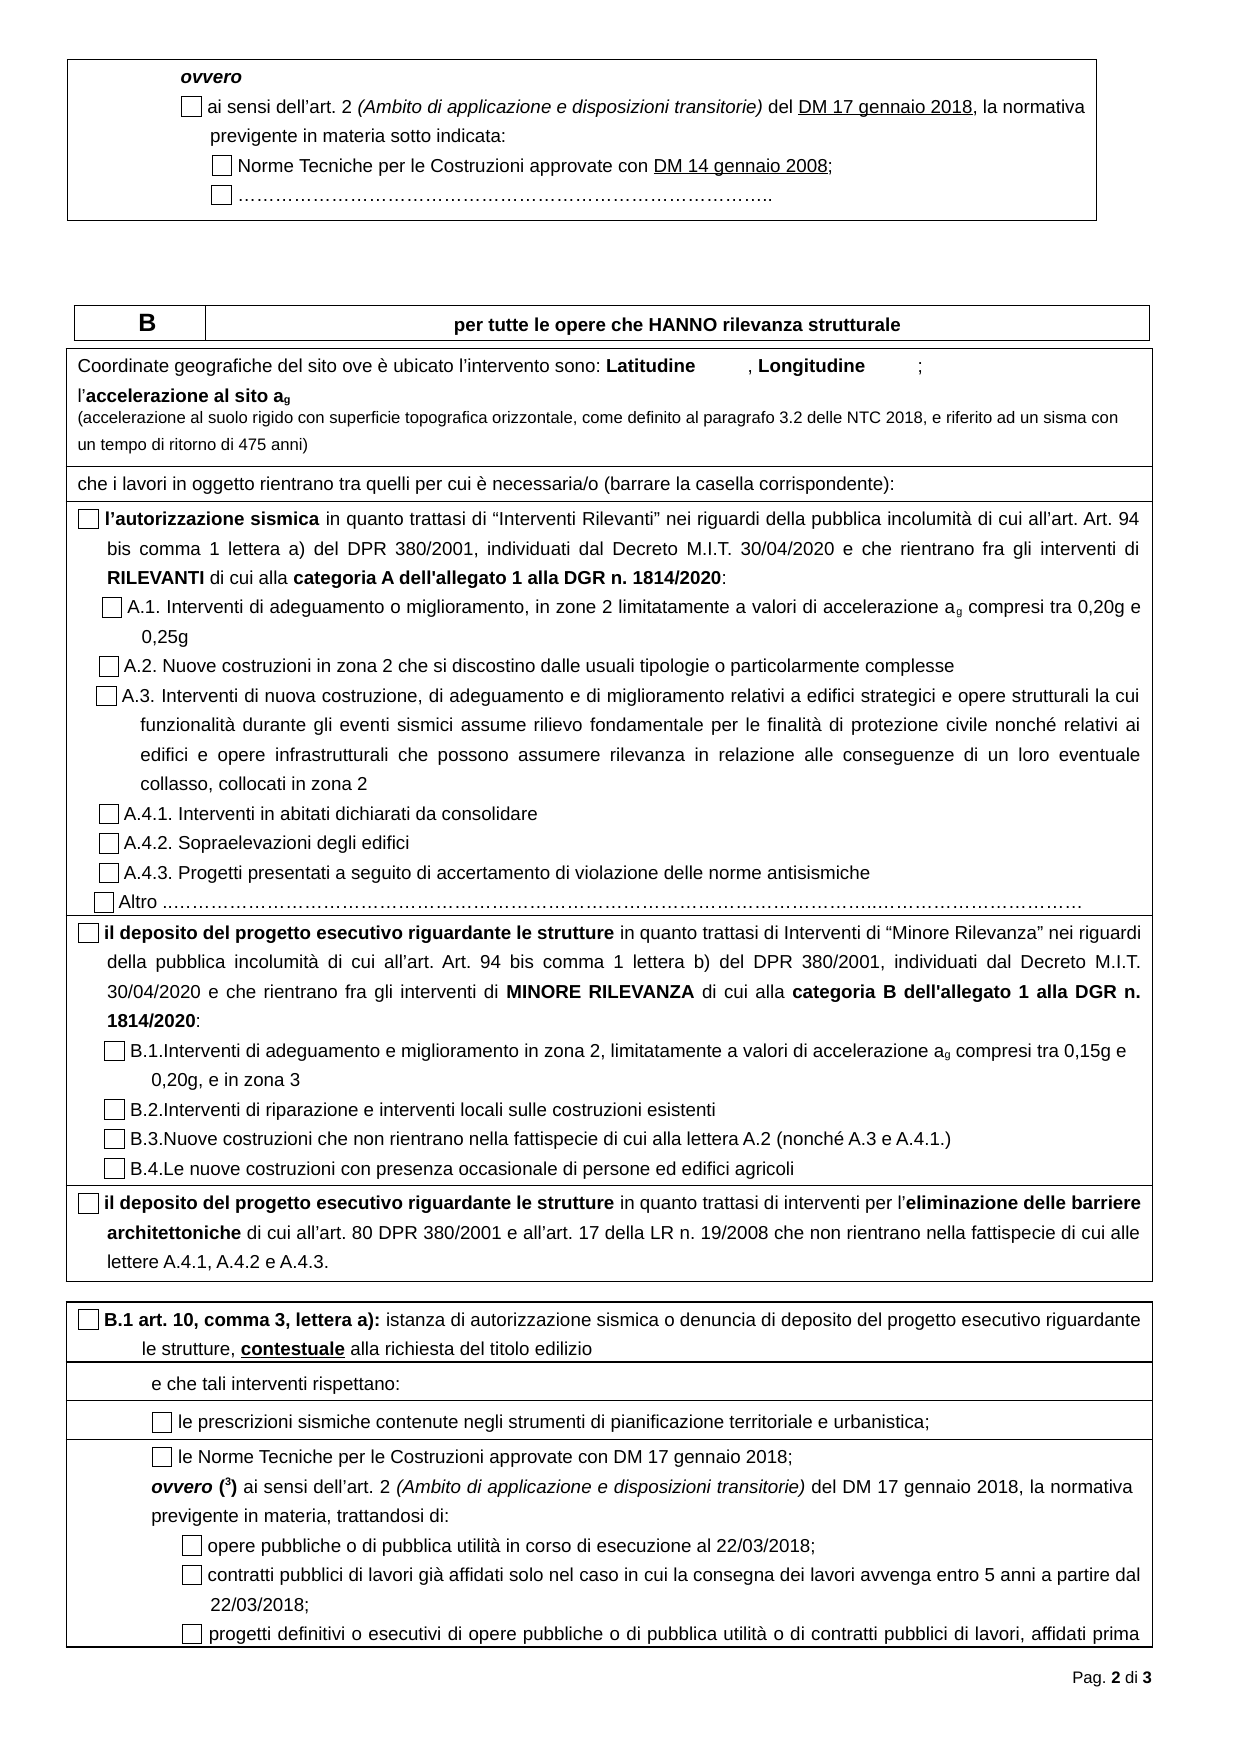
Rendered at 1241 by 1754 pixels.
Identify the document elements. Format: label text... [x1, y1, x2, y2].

table_cell ovvero ai sensi dell’art. 2 (Ambito di applicazione e disposizioni transitorie) del DM 17 gennaio 2018, la normativa previgente in materia sotto indicata: Norme Tecniche per le Costruzioni approvate con DM 14 gennaio 2008; ………………………………………………………………………….. [68, 60, 1096, 220]
table_cell le prescrizioni sismiche contenute negli strumenti di pianificazione territoriale e urbanistica; [67, 1401, 1152, 1439]
table_cell l’autorizzazione sismica in quanto trattasi di “Interventi Rilevanti” nei riguardi della pubblica incolumità di cui all’art. Art. 94 bis comma 1 lettera a) del DPR 380/2001, individuati dal Decreto M.I.T. 30/04/2020 e che rientrano fra gli interventi di RILEVANTI di cui alla categoria A dell'allegato 1 alla DGR n. 1814/2020: A.1. Interventi di adeguamento o miglioramento, in zone 2 limitatamente a valori di accelerazione ag compresi tra 0,20g e 0,25g A.2. Nuove costruzioni in zona 2 che si discostino dalle usuali tipologie o particolarmente complesse A.3. Interventi di nuova costruzione, di adeguamento e di miglioramento relativi a edifici strategici e opere strutturali la cui funzionalità durante gli eventi sismici assume rilievo fondamentale per le finalità di protezione civile nonché relativi ai edifici e opere infrastrutturali che possono assumere rilevanza in relazione alle conseguenze di un loro eventuale collasso, collocati in zona 2 A.4.1. Interventi in abitati dichiarati da consolidare A.4.2. Sopraelevazioni degli edifici A.4.3. Progetti presentati a seguito di accertamento di violazione delle norme antisismiche Altro ..…………………………………………………………………………………………………..…………………………… [67, 502, 1152, 915]
table_cell le Norme Tecniche per le Costruzioni approvate con DM 17 gennaio 2018; ovvero (3) ai sensi dell’art. 2 (Ambito di applicazione e disposizioni transitorie) del DM 17 gennaio 2018, la normativa previgente in materia, trattandosi di: opere pubbliche o di pubblica utilità in corso di esecuzione al 22/03/2018; contratti pubblici di lavori già affidati solo nel caso in cui la consegna dei lavori avvenga entro 5 anni a partire dal 22/03/2018; progetti definitivi o esecutivi di opere pubbliche o di pubblica utilità o di contratti pubblici di lavori, affidati prima [67, 1440, 1152, 1646]
table_cell il deposito del progetto esecutivo riguardante le strutture in quanto trattasi di Interventi di “Minore Rilevanza” nei riguardi della pubblica incolumità di cui all’art. Art. 94 bis comma 1 lettera b) del DPR 380/2001, individuati dal Decreto M.I.T. 30/04/2020 e che rientrano fra gli interventi di MINORE RILEVANZA di cui alla categoria B dell'allegato 1 alla DGR n. 1814/2020: B.1.Interventi di adeguamento e miglioramento in zona 2, limitatamente a valori di accelerazione ag compresi tra 0,15g e 0,20g, e in zona 3 B.2.Interventi di riparazione e interventi locali sulle costruzioni esistenti B.3.Nuove costruzioni che non rientrano nella fattispecie di cui alla lettera A.2 (nonché A.3 e A.4.1.) B.4.Le nuove costruzioni con presenza occasionale di persone ed edifici agricoli [67, 916, 1152, 1185]
table_header B.1 art. 10, comma 3, lettera a): istanza di autorizzazione sismica o denuncia di deposito del progetto esecutivo riguardante le strutture, contestuale alla richiesta del titolo edilizio [67, 1303, 1152, 1361]
table_header B [75, 306, 205, 340]
table_header Coordinate geografiche del sito ove è ubicato l’intervento sono: Latitudine , Longitudine ; l’accelerazione al sito ag (accelerazione al suolo rigido con superficie topografica orizzontale, come definito al paragrafo 3.2 delle NTC 2018, e riferito ad un sisma con un tempo di ritorno di 475 anni) [67, 349, 1152, 466]
table_cell il deposito del progetto esecutivo riguardante le strutture in quanto trattasi di interventi per L’ELIMINAZIONE DELLE BARRIERE ARCHITETTONICHE di cui all’art. 80 DPR 380/2001 e all’art. 17 della LR n. 19/2008 che non rientrano nella fattispecie di cui alle lettere A.4.1, A.4.2 e A.4.3. [67, 1186, 1152, 1281]
table_cell e che tali interventi rispettano: [67, 1363, 1152, 1400]
table_header per tutte le opere che HANNO rilevanza strutturale [206, 306, 1149, 340]
table_cell che i lavori in oggetto rientrano tra quelli per cui è necessaria/o (barrare la casella corrispondente): [67, 467, 1152, 501]
